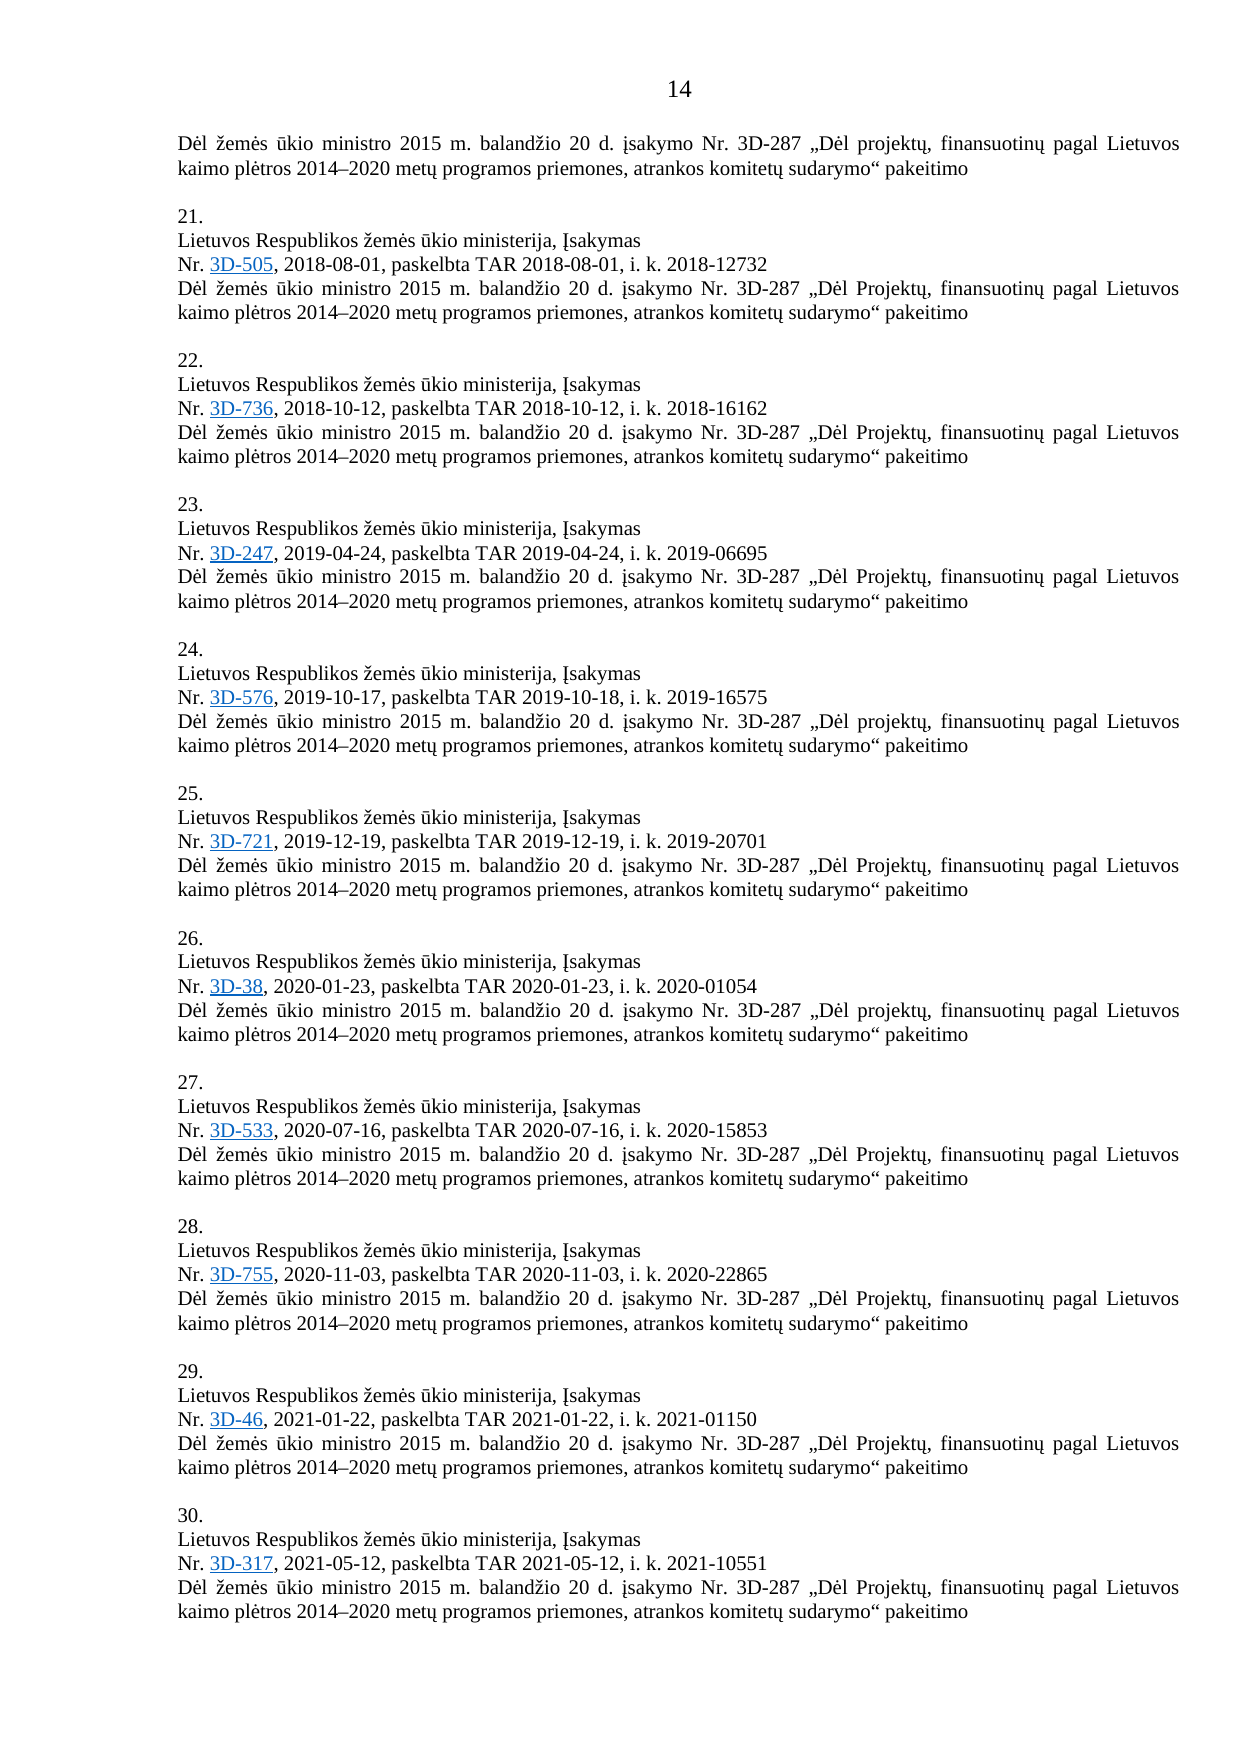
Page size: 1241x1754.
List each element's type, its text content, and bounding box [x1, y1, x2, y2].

text 28. [177, 1214, 1181, 1238]
text 22. [177, 348, 1181, 372]
text Nr. 3D-38, 2020-01-23, paskelbta TAR 2020-01-23, i. k. 2020-01054 [177, 973, 1181, 998]
text Nr. 3D-576, 2019-10-17, paskelbta TAR 2019-10-18, i. k. 2019-16575 [177, 685, 1181, 709]
text Dėl žemės ūkio ministro 2015 m. balandžio 20 d. įsakymo Nr. 3D-287 „Dėl Projektų, finansuotinų pagal Lietuvos kaimo plėtros 2014–2020 metų programos priemones, atrankos komitetų sudarymo“ pakeitimo [177, 1431, 1181, 1479]
text 30. [177, 1503, 1181, 1527]
text Lietuvos Respublikos žemės ūkio ministerija, Įsakymas [177, 516, 1181, 540]
text 21. [177, 203, 1181, 228]
text Dėl žemės ūkio ministro 2015 m. balandžio 20 d. įsakymo Nr. 3D-287 „Dėl projektų, finansuotinų pagal Lietuvos kaimo plėtros 2014–2020 metų programos priemones, atrankos komitetų sudarymo“ pakeitimo [177, 131, 1181, 179]
text Dėl žemės ūkio ministro 2015 m. balandžio 20 d. įsakymo Nr. 3D-287 „Dėl Projektų, finansuotinų pagal Lietuvos kaimo plėtros 2014–2020 metų programos priemones, atrankos komitetų sudarymo“ pakeitimo [177, 564, 1181, 613]
text 29. [177, 1358, 1181, 1383]
text Lietuvos Respublikos žemės ūkio ministerija, Įsakymas [177, 949, 1181, 973]
text Dėl žemės ūkio ministro 2015 m. balandžio 20 d. įsakymo Nr. 3D-287 „Dėl projektų, finansuotinų pagal Lietuvos kaimo plėtros 2014–2020 metų programos priemones, atrankos komitetų sudarymo“ pakeitimo [177, 709, 1181, 757]
text Lietuvos Respublikos žemės ūkio ministerija, Įsakymas [177, 1094, 1181, 1118]
text Nr. 3D-533, 2020-07-16, paskelbta TAR 2020-07-16, i. k. 2020-15853 [177, 1118, 1181, 1142]
text Nr. 3D-755, 2020-11-03, paskelbta TAR 2020-11-03, i. k. 2020-22865 [177, 1262, 1181, 1286]
text Dėl žemės ūkio ministro 2015 m. balandžio 20 d. įsakymo Nr. 3D-287 „Dėl projektų, finansuotinų pagal Lietuvos kaimo plėtros 2014–2020 metų programos priemones, atrankos komitetų sudarymo“ pakeitimo [177, 998, 1181, 1046]
text Dėl žemės ūkio ministro 2015 m. balandžio 20 d. įsakymo Nr. 3D-287 „Dėl Projektų, finansuotinų pagal Lietuvos kaimo plėtros 2014–2020 metų programos priemones, atrankos komitetų sudarymo“ pakeitimo [177, 1142, 1181, 1190]
text Nr. 3D-46, 2021-01-22, paskelbta TAR 2021-01-22, i. k. 2021-01150 [177, 1407, 1181, 1431]
text Dėl žemės ūkio ministro 2015 m. balandžio 20 d. įsakymo Nr. 3D-287 „Dėl Projektų, finansuotinų pagal Lietuvos kaimo plėtros 2014–2020 metų programos priemones, atrankos komitetų sudarymo“ pakeitimo [177, 276, 1181, 324]
text 26. [177, 925, 1181, 949]
text Dėl žemės ūkio ministro 2015 m. balandžio 20 d. įsakymo Nr. 3D-287 „Dėl Projektų, finansuotinų pagal Lietuvos kaimo plėtros 2014–2020 metų programos priemones, atrankos komitetų sudarymo“ pakeitimo [177, 1575, 1181, 1623]
text Dėl žemės ūkio ministro 2015 m. balandžio 20 d. įsakymo Nr. 3D-287 „Dėl Projektų, finansuotinų pagal Lietuvos kaimo plėtros 2014–2020 metų programos priemones, atrankos komitetų sudarymo“ pakeitimo [177, 853, 1181, 901]
text Nr. 3D-736, 2018-10-12, paskelbta TAR 2018-10-12, i. k. 2018-16162 [177, 396, 1181, 420]
text 23. [177, 492, 1181, 516]
text 27. [177, 1070, 1181, 1094]
text Dėl žemės ūkio ministro 2015 m. balandžio 20 d. įsakymo Nr. 3D-287 „Dėl Projektų, finansuotinų pagal Lietuvos kaimo plėtros 2014–2020 metų programos priemones, atrankos komitetų sudarymo“ pakeitimo [177, 420, 1181, 468]
text Lietuvos Respublikos žemės ūkio ministerija, Įsakymas [177, 661, 1181, 685]
text Nr. 3D-317, 2021-05-12, paskelbta TAR 2021-05-12, i. k. 2021-10551 [177, 1551, 1181, 1575]
text 25. [177, 781, 1181, 805]
text Lietuvos Respublikos žemės ūkio ministerija, Įsakymas [177, 228, 1181, 252]
text Nr. 3D-247, 2019-04-24, paskelbta TAR 2019-04-24, i. k. 2019-06695 [177, 540, 1181, 564]
text Lietuvos Respublikos žemės ūkio ministerija, Įsakymas [177, 805, 1181, 829]
text Lietuvos Respublikos žemės ūkio ministerija, Įsakymas [177, 1238, 1181, 1262]
text Lietuvos Respublikos žemės ūkio ministerija, Įsakymas [177, 372, 1181, 396]
text Lietuvos Respublikos žemės ūkio ministerija, Įsakymas [177, 1527, 1181, 1551]
text 24. [177, 637, 1181, 661]
text Nr. 3D-505, 2018-08-01, paskelbta TAR 2018-08-01, i. k. 2018-12732 [177, 252, 1181, 276]
text Lietuvos Respublikos žemės ūkio ministerija, Įsakymas [177, 1383, 1181, 1407]
text Dėl žemės ūkio ministro 2015 m. balandžio 20 d. įsakymo Nr. 3D-287 „Dėl Projektų, finansuotinų pagal Lietuvos kaimo plėtros 2014–2020 metų programos priemones, atrankos komitetų sudarymo“ pakeitimo [177, 1286, 1181, 1334]
text Nr. 3D-721, 2019-12-19, paskelbta TAR 2019-12-19, i. k. 2019-20701 [177, 829, 1181, 853]
